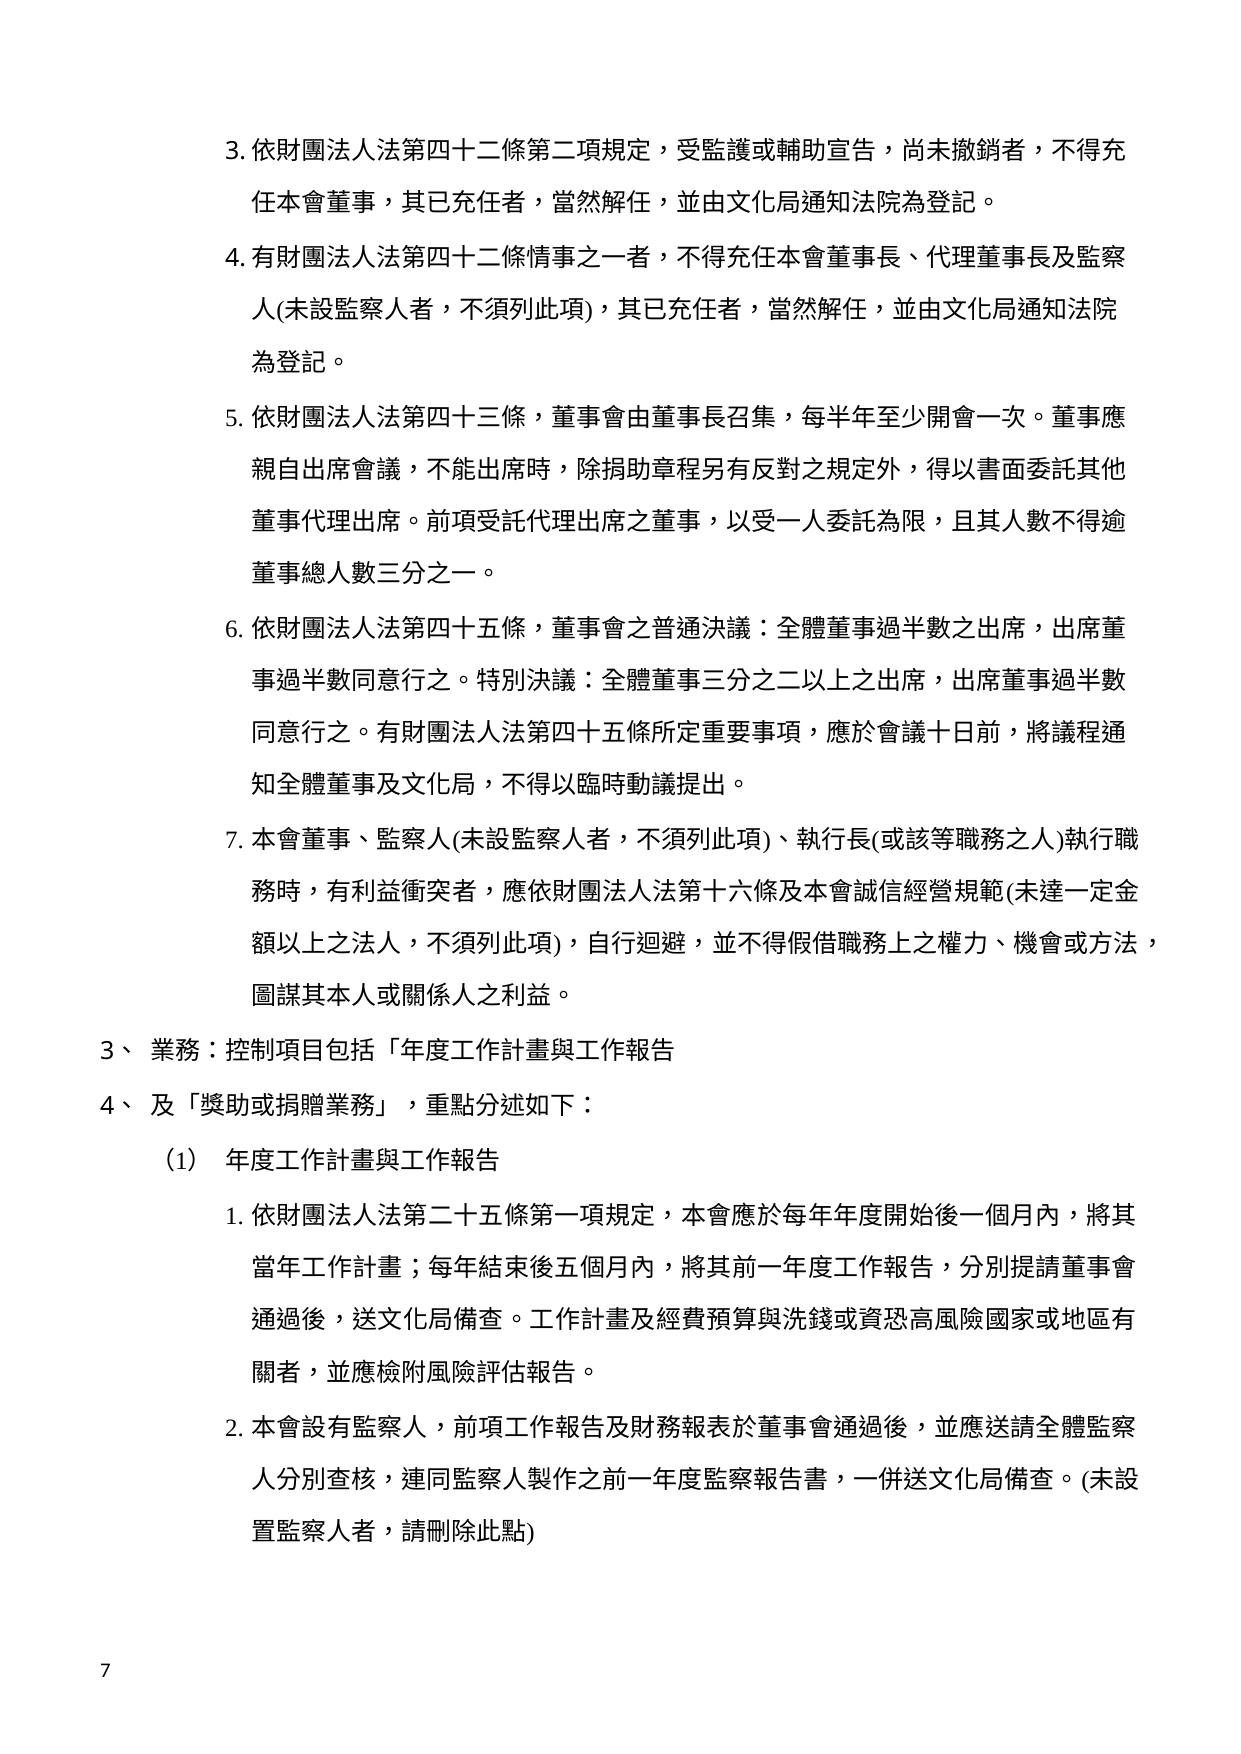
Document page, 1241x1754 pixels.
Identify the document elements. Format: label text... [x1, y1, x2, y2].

list 及「獎助或捐贈業務」，重點分述如下： [100, 1073, 1140, 1125]
list 依財團法人法第四十五條，董事會之普通決議：全體董事過半數之出席，出席董事過半數同意行之。特別決議：全體董事三分之二以上之出席，出席董事過半數同意行之。有財團法人法第四十五條所定重要事項，應於會議十日前，將議程通知全體董事及文化局，不得以臨時動議提出。 [225, 596, 1140, 804]
list 業務：控制項目包括「年度工作計畫與工作報告 [100, 1018, 1140, 1070]
list 本會設有監察人，前項工作報告及財務報表於董事會通過後，並應送請全體監察人分別查核，連同監察人製作之前一年度監察報告書，一併送文化局備查。(未設置監察人者，請刪除此點) [225, 1394, 1140, 1551]
list 年度工作計畫與工作報告 [150, 1128, 1140, 1180]
list 依財團法人法第四十二條第二項規定，受監護或輔助宣告，尚未撤銷者，不得充任本會董事，其已充任者，當然解任，並由文化局通知法院為登記。 [225, 118, 1140, 222]
list 有財團法人法第四十二條情事之一者，不得充任本會董事長、代理董事長及監察人(未設監察人者，不須列此項)，其已充任者，當然解任，並由文化局通知法院為登記。 [225, 225, 1140, 381]
list 依財團法人法第四十三條，董事會由董事長召集，每半年至少開會一次。董事應親自出席會議，不能出席時，除捐助章程另有反對之規定外，得以書面委託其他董事代理出席。前項受託代理出席之董事，以受一人委託為限，且其人數不得逾董事總人數三分之一。 [225, 384, 1140, 593]
list 依財團法人法第二十五條第一項規定，本會應於每年年度開始後一個月內，將其當年工作計畫；每年結束後五個月內，將其前一年度工作報告，分別提請董事會通過後，送文化局備查。工作計畫及經費預算與洗錢或資恐高風險國家或地區有關者，並應檢附風險評估報告。 [225, 1183, 1140, 1391]
list 本會董事、監察人(未設監察人者，不須列此項)、執行長(或該等職務之人)執行職務時，有利益衝突者，應依財團法人法第十六條及本會誠信經營規範(未達一定金額以上之法人，不須列此項)，自行迴避，並不得假借職務上之權力、機會或方法，圖謀其本人或關係人之利益。 [225, 807, 1140, 1015]
